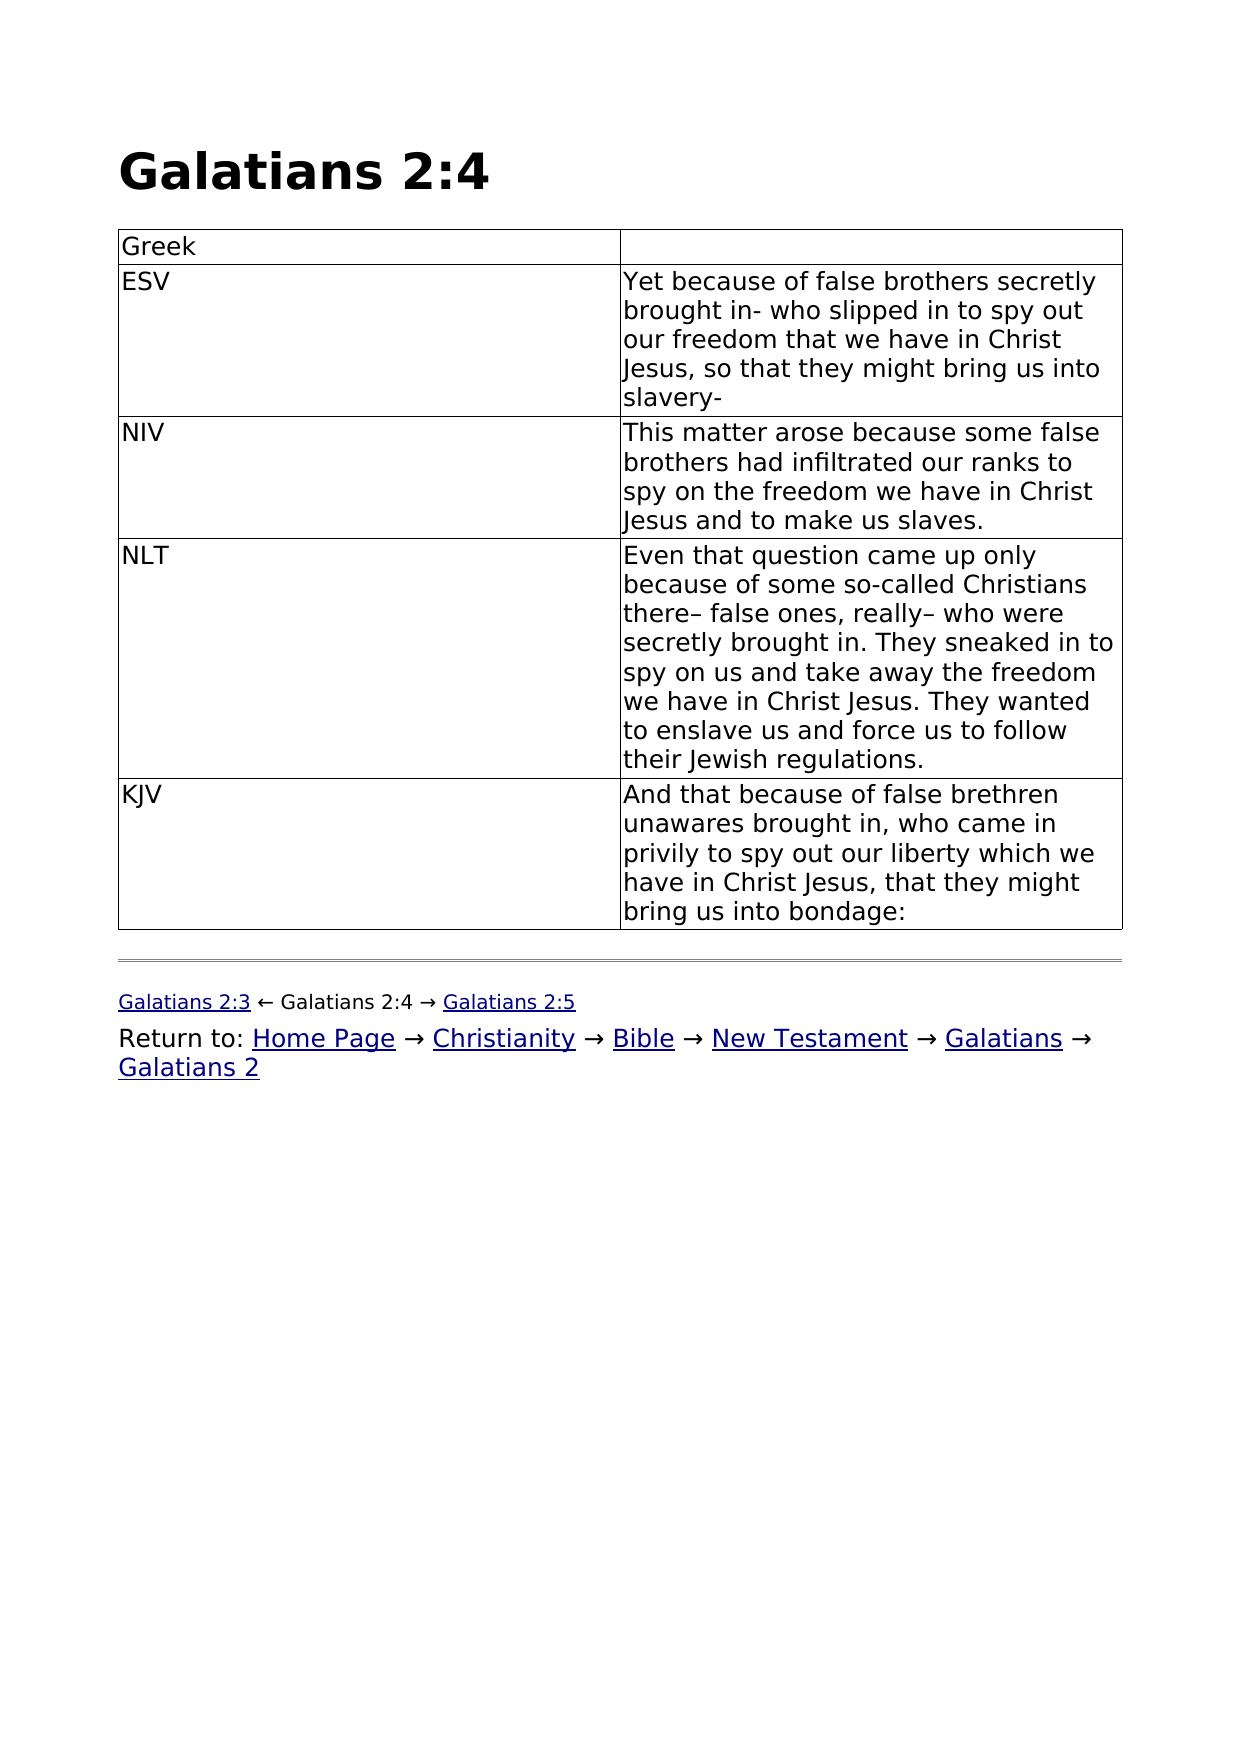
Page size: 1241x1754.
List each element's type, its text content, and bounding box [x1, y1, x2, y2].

table_cell KJV [119, 779, 620, 929]
table_cell NLT [119, 539, 620, 777]
table_cell Yet because of false brothers secretly brought in- who slipped in to spy out our freedom that we have in Christ Jesus, so that they might bring us into slavery- [621, 265, 1122, 416]
table_cell This matter arose because some false brothers had infiltrated our ranks to spy on the freedom we have in Christ Jesus and to make us slaves. [621, 417, 1122, 538]
table_cell ESV [119, 265, 620, 416]
table_cell And that because of false brethren unawares brought in, who came in privily to spy out our liberty which we have in Christ Jesus, that they might bring us into bondage: [621, 779, 1122, 929]
text Return to: Home Page → Christianity → Bible → New Testament → Galatians → Galatians 2 [118, 1024, 1122, 1083]
table_cell NIV [119, 417, 620, 538]
table_header [621, 230, 1122, 264]
text Galatians 2:3 ← Galatians 2:4 → Galatians 2:5 [118, 990, 1122, 1024]
table_header Greek [119, 230, 620, 264]
table_cell Even that question came up only because of some so-called Christians there– false ones, really– who were secretly brought in. They sneaked in to spy on us and take away the freedom we have in Christ Jesus. They wanted to enslave us and force us to follow their Jewish regulations. [621, 539, 1122, 777]
subtitle Galatians 2:4 [118, 143, 1122, 201]
